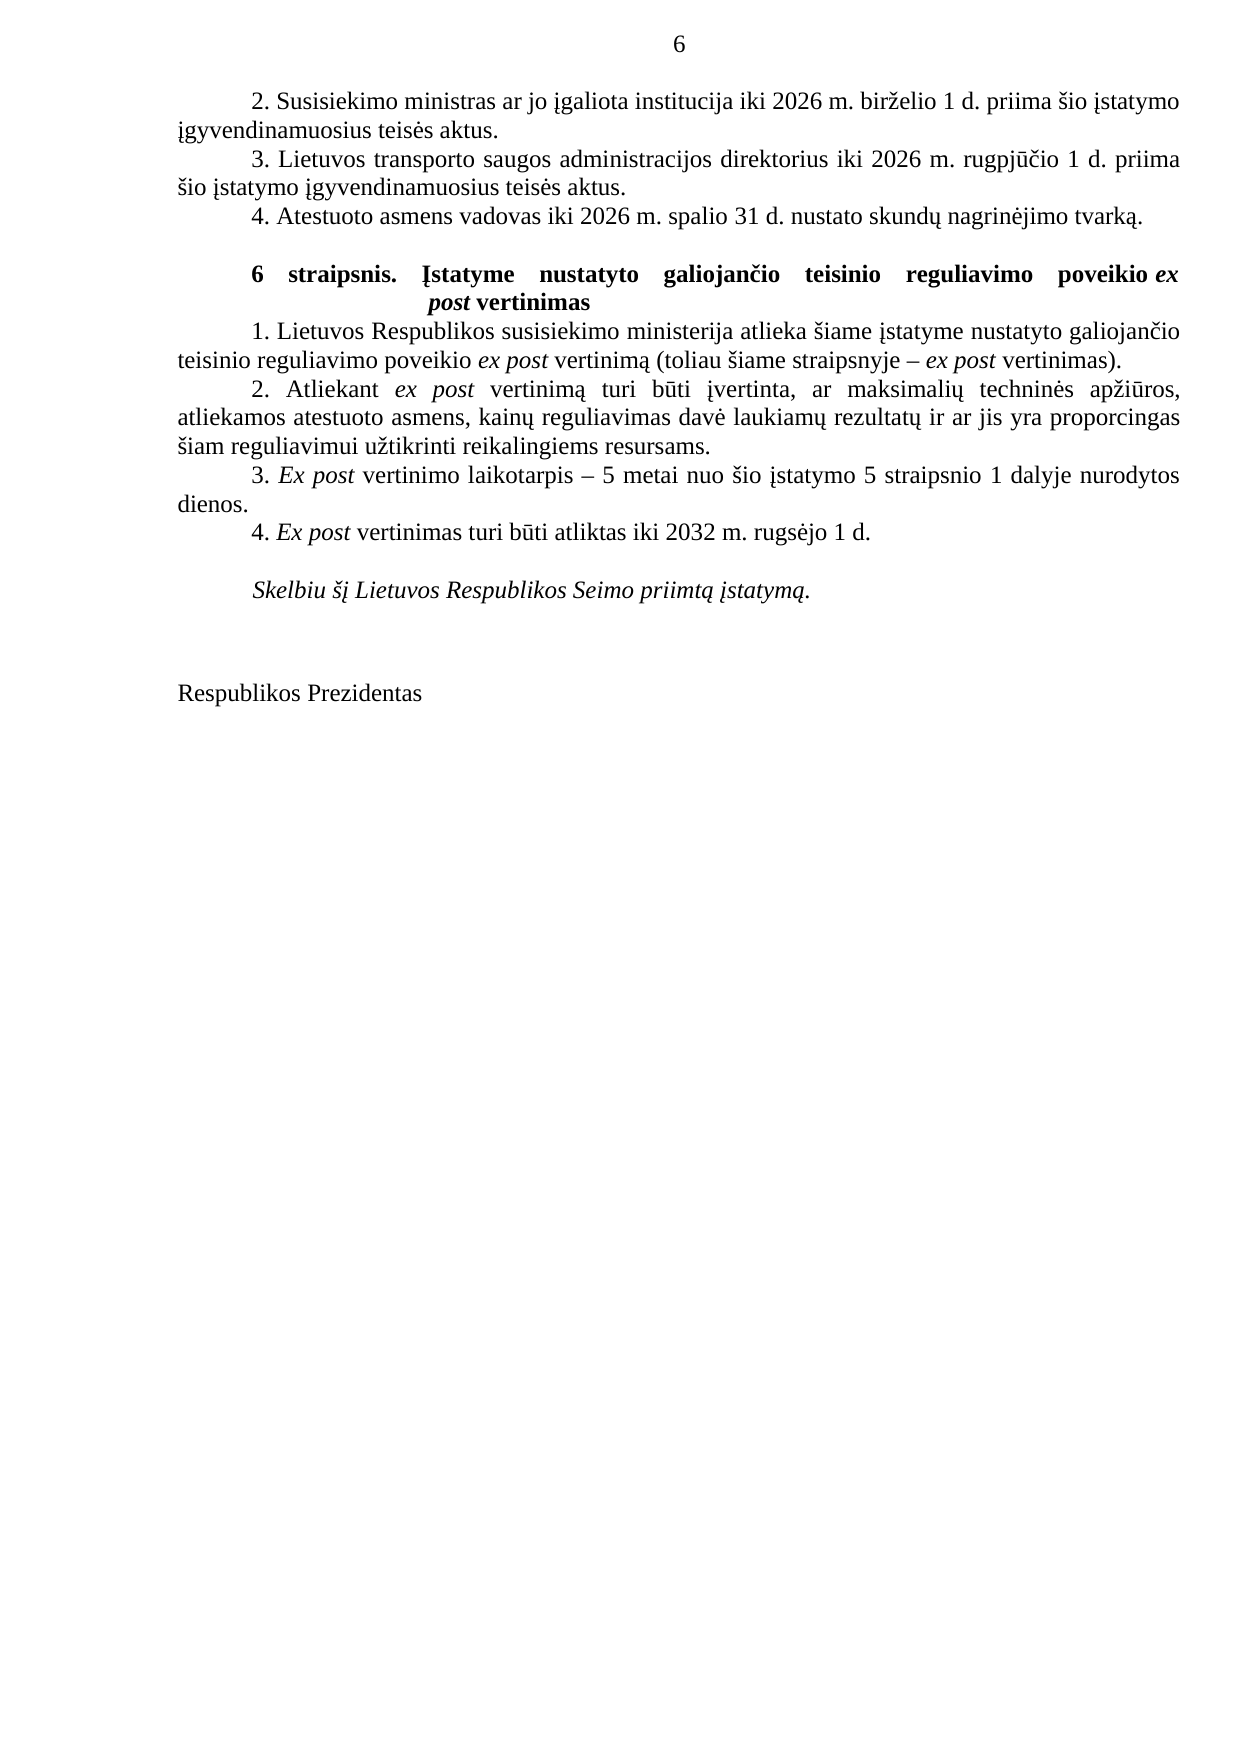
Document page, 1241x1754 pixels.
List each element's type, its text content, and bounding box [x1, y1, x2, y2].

text 4. Ex post vertinimas turi būti atliktas iki 2032 m. rugsėjo 1 d. [177, 517, 1181, 546]
text Skelbiu šį Lietuvos Respublikos Seimo priimtą įstatymą. [177, 575, 1181, 604]
text 2. Susisiekimo ministras ar jo įgaliota institucija iki 2026 m. birželio 1 d. priima šio įstatymo įgyvendinamuosius teisės aktus. [177, 86, 1181, 144]
text 6 straipsnis. Įstatyme nustatyto galiojančio teisinio reguliavimo poveikio ex post vertinimas [251, 259, 1181, 316]
text 1. Lietuvos Respublikos susisiekimo ministerija atlieka šiame įstatyme nustatyto galiojančio teisinio reguliavimo poveikio ex post vertinimą (toliau šiame straipsnyje – ex post vertinimas). [177, 316, 1181, 374]
text 4. Atestuoto asmens vadovas iki 2026 m. spalio 31 d. nustato skundų nagrinėjimo tvarką. [177, 201, 1181, 230]
text 2. Atliekant ex post vertinimą turi būti įvertinta, ar maksimalių techninės apžiūros, atliekamos atestuoto asmens, kainų reguliavimas davė laukiamų rezultatų ir ar jis yra proporcingas šiam reguliavimui užtikrinti reikalingiems resursams. [177, 374, 1181, 460]
text Respublikos Prezidentas [177, 678, 1181, 707]
text 3. Lietuvos transporto saugos administracijos direktorius iki 2026 m. rugpjūčio 1 d. priima šio įstatymo įgyvendinamuosius teisės aktus. [177, 144, 1181, 201]
text 3. Ex post vertinimo laikotarpis – 5 metai nuo šio įstatymo 5 straipsnio 1 dalyje nurodytos dienos. [177, 460, 1181, 517]
